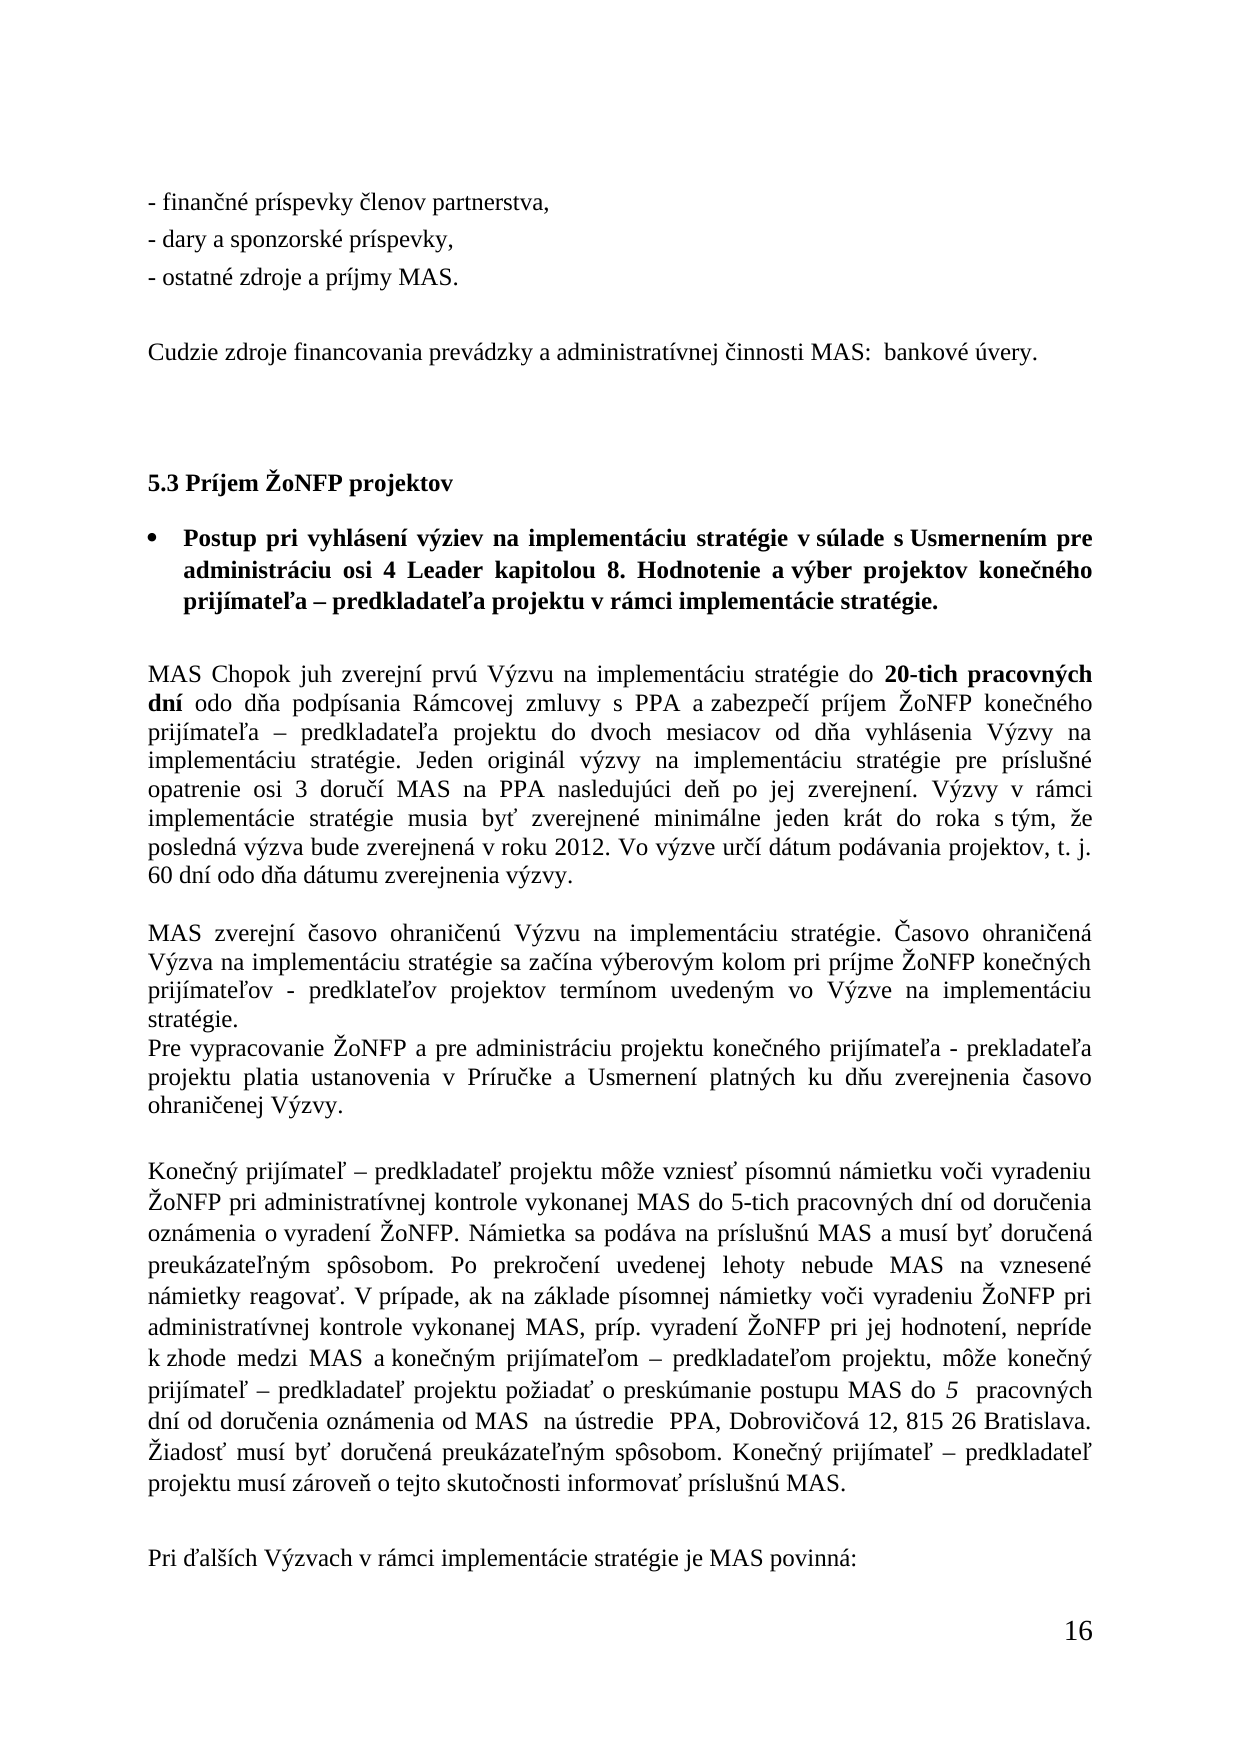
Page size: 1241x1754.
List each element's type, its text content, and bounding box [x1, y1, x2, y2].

text 5.3 Príjem ŽoNFP projektov [148, 468, 1093, 496]
text Pri ďalších Výzvach v rámci implementácie stratégie je MAS povinná: [148, 1542, 1093, 1573]
text Cudzie zdroje financovania prevádzky a administratívnej činnosti MAS: bankové úvery. [148, 335, 1093, 366]
text - ostatné zdroje a príjmy MAS. [148, 260, 1093, 291]
text MAS zverejní časovo ohraničenú Výzvu na implementáciu stratégie. Časovo ohraničená Výzva na implementáciu stratégie sa začína výberovým kolom pri príjme ŽoNFP konečných prijímateľov - predklateľov projektov termínom uvedeným vo Výzve na implementáciu stratégie. [148, 918, 1093, 1033]
text Konečný prijímateľ – predkladateľ projektu môže vzniesť písomnú námietku voči vyradeniu ŽoNFP pri administratívnej kontrole vykonanej MAS do 5-tich pracovných dní od doručenia oznámenia o vyradení ŽoNFP. Námietka sa podáva na príslušnú MAS a musí byť doručená preukázateľným spôsobom. Po prekročení uvedenej lehoty nebude MAS na vznesené námietky reagovať. V prípade, ak na základe písomnej námietky voči vyradeniu ŽoNFP pri administratívnej kontrole vykonanej MAS, príp. vyradení ŽoNFP pri jej hodnotení, nepríde k zhode medzi MAS a konečným prijímateľom – predkladateľom projektu, môže konečný prijímateľ – predkladateľ projektu požiadať o preskúmanie postupu MAS do 5 pracovných dní od doručenia oznámenia od MAS na ústredie PPA, Dobrovičová 12, 815 26 Bratislava. Žiadosť musí byť doručená preukázateľným spôsobom. Konečný prijímateľ – predkladateľ projektu musí zároveň o tejto skutočnosti informovať príslušnú MAS. [148, 1154, 1093, 1498]
list Postup pri vyhlásení výziev na implementáciu stratégie v súlade s Usmernením pre administráciu osi 4 Leader kapitolou 8. Hodnotenie a výber projektov konečného prijímateľa – predkladateľa projektu v rámci implementácie stratégie. [148, 522, 1093, 616]
text Pre vypracovanie ŽoNFP a pre administráciu projektu konečného prijímateľa - prekladateľa projektu platia ustanovenia v Príručke a Usmernení platných ku dňu zverejnenia časovo ohraničenej Výzvy. [148, 1033, 1093, 1119]
text - dary a sponzorské príspevky, [148, 223, 1093, 254]
text MAS Chopok juh zverejní prvú Výzvu na implementáciu stratégie do 20-tich pracovných dní odo dňa podpísania Rámcovej zmluvy s PPA a zabezpečí príjem ŽoNFP konečného prijímateľa – predkladateľa projektu do dvoch mesiacov od dňa vyhlásenia Výzvy na implementáciu stratégie. Jeden originál výzvy na implementáciu stratégie pre príslušné opatrenie osi 3 doručí MAS na PPA nasledujúci deň po jej zverejnení. Výzvy v rámci implementácie stratégie musia byť zverejnené minimálne jeden krát do roka s tým, že posledná výzva bude zverejnená v roku 2012. Vo výzve určí dátum podávania projektov, t. j. 60 dní odo dňa dátumu zverejnenia výzvy. [148, 659, 1093, 889]
text - finančné príspevky členov partnerstva, [148, 185, 1093, 216]
